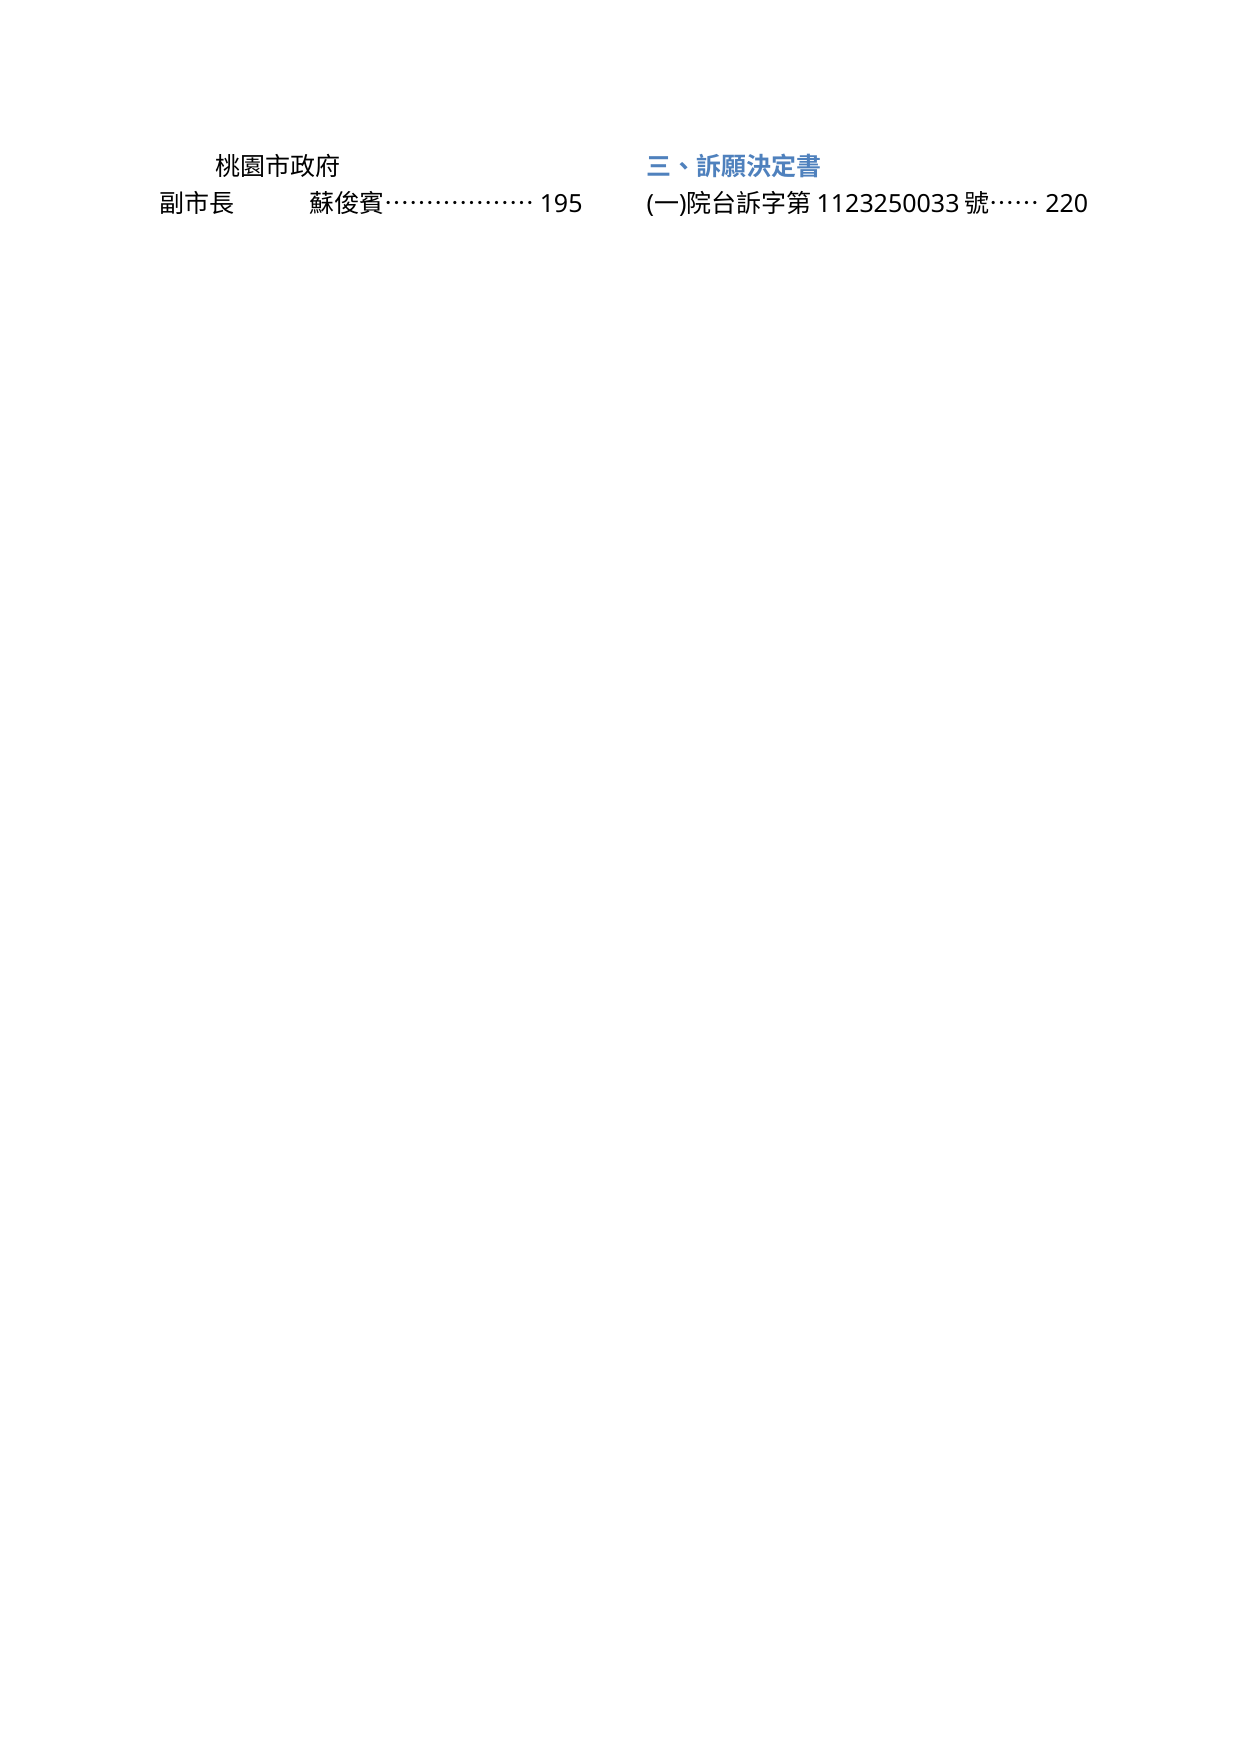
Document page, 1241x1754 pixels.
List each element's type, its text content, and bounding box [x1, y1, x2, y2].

table_cell 三、訴願決定書 [635, 146, 1123, 183]
table_cell [635, 221, 1123, 244]
table_cell [148, 221, 635, 244]
table_cell (一)院台訴字第1123250033號…… 220 [635, 183, 1123, 221]
table_cell 桃園市政府 [148, 146, 635, 183]
table_cell 副市長 蘇俊賓……………… 195 [148, 183, 635, 221]
